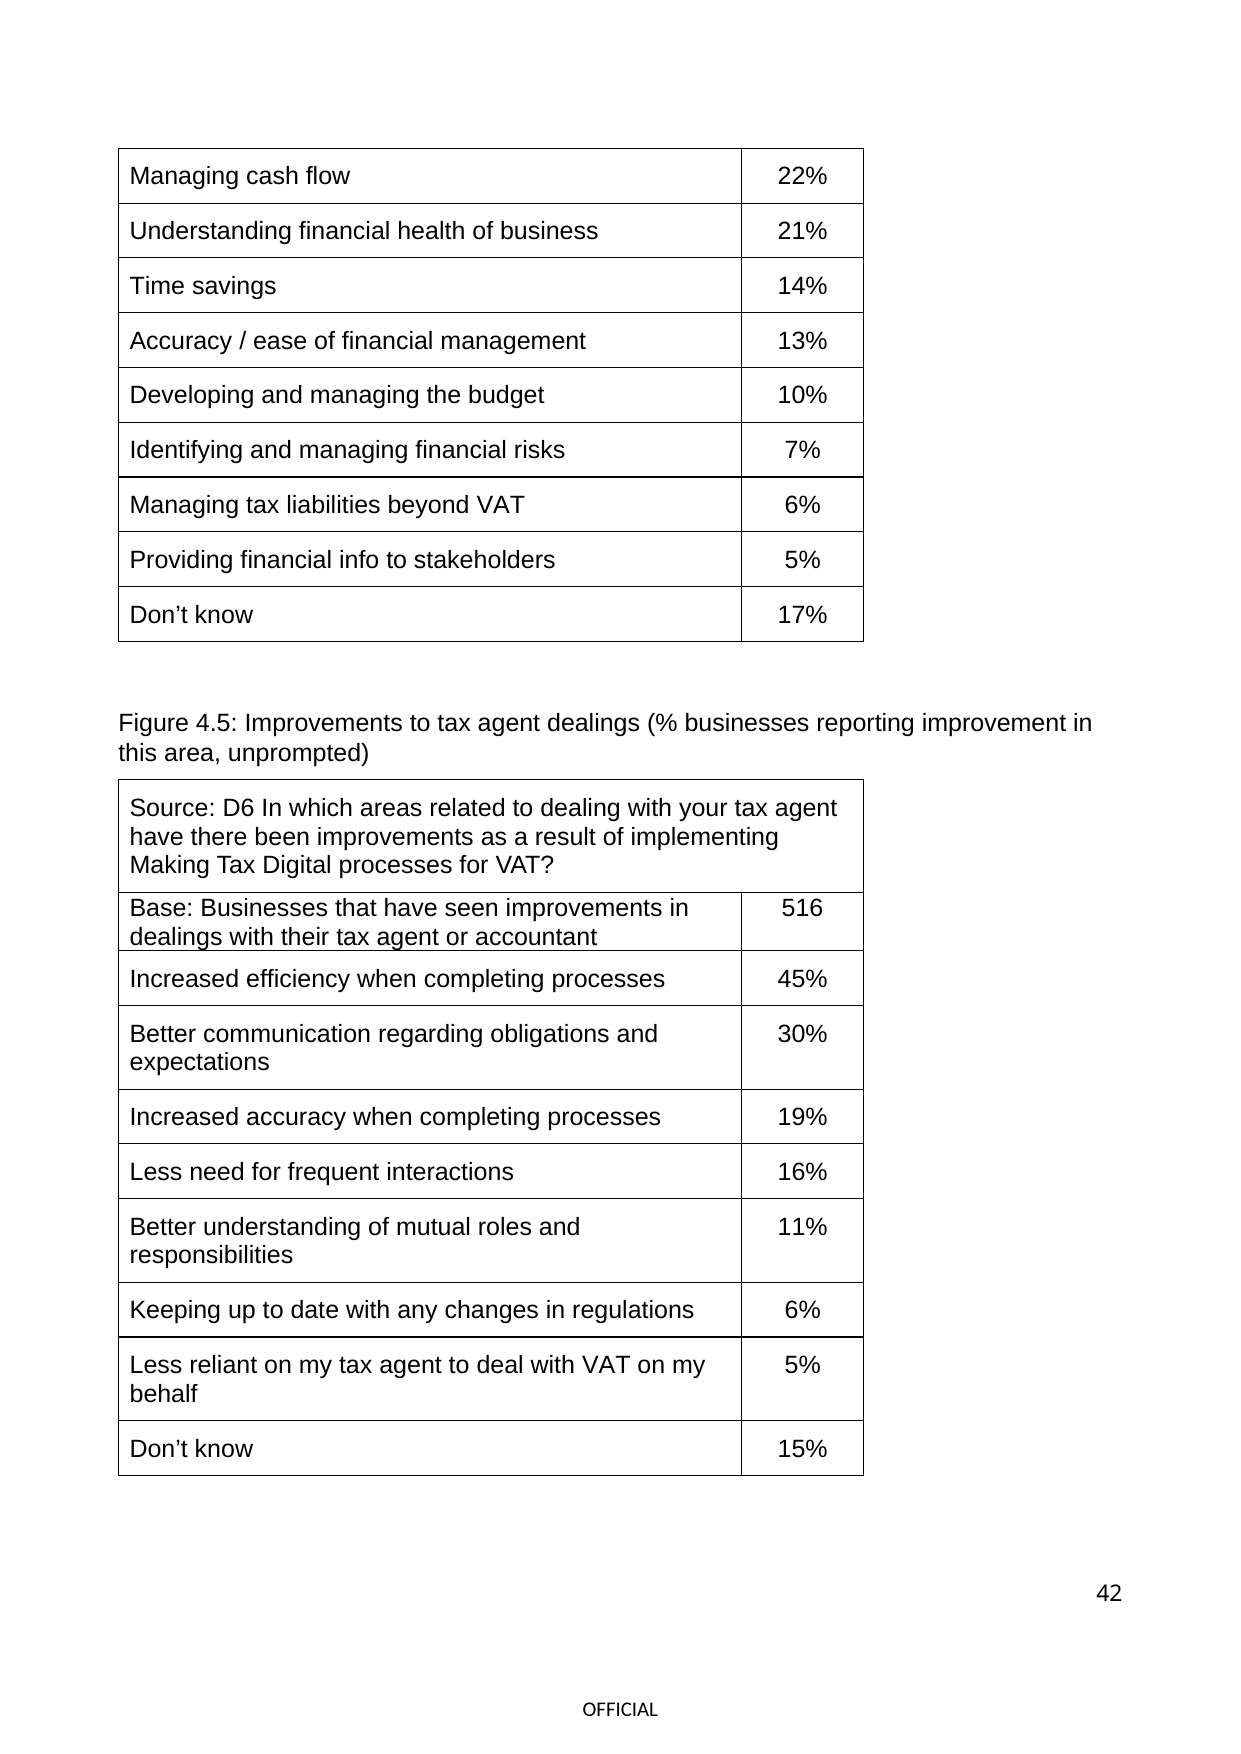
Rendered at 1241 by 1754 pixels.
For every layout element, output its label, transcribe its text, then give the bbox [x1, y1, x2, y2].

table_cell Don’t know [119, 1421, 741, 1475]
table_cell 15% [742, 1421, 863, 1475]
table_cell Understanding financial health of business [119, 204, 741, 257]
table_cell Managing tax liabilities beyond VAT [119, 478, 741, 531]
table_cell Identifying and managing financial risks [119, 423, 741, 476]
text Figure 4.5: Improvements to tax agent dealings (% businesses reporting improvement in this area, unprompted) [118, 708, 1122, 767]
table_cell 5% [742, 532, 863, 586]
table_cell Better communication regarding obligations and expectations [119, 1006, 741, 1088]
table_cell 30% [742, 1006, 863, 1088]
table_cell Less reliant on my tax agent to deal with VAT on my behalf [119, 1338, 741, 1420]
table_cell 45% [742, 951, 863, 1005]
table_cell 13% [742, 313, 863, 367]
table_cell Providing financial info to stakeholders [119, 532, 741, 586]
table_cell Increased efficiency when completing processes [119, 951, 741, 1005]
table_cell 17% [742, 587, 863, 641]
table_cell Base: Businesses that have seen improvements in dealings with their tax agent or accountant [119, 893, 741, 950]
table_cell 5% [742, 1338, 863, 1420]
table_cell Keeping up to date with any changes in regulations [119, 1283, 741, 1336]
table_cell Less need for frequent interactions [119, 1144, 741, 1198]
table_cell 21% [742, 204, 863, 257]
table_cell 16% [742, 1144, 863, 1198]
table_cell Better understanding of mutual roles and responsibilities [119, 1199, 741, 1282]
table_cell 6% [742, 1283, 863, 1336]
table_cell 10% [742, 368, 863, 422]
table_cell 7% [742, 423, 863, 476]
table_cell 516 [742, 893, 863, 950]
table_cell Increased accuracy when completing processes [119, 1090, 741, 1143]
table_cell Developing and managing the budget [119, 368, 741, 422]
table_cell Accuracy / ease of financial management [119, 313, 741, 367]
table_header Source: D6 In which areas related to dealing with your tax agent have there been improvements as a result of implementing Making Tax Digital processes for VAT? [119, 780, 863, 892]
table_cell Time savings [119, 258, 741, 312]
table_cell 14% [742, 258, 863, 312]
table_cell 19% [742, 1090, 863, 1143]
table_cell Managing cash flow [119, 149, 741, 202]
table_cell 11% [742, 1199, 863, 1282]
table_cell Don’t know [119, 587, 741, 641]
table_cell 22% [742, 149, 863, 202]
table_cell 6% [742, 478, 863, 531]
